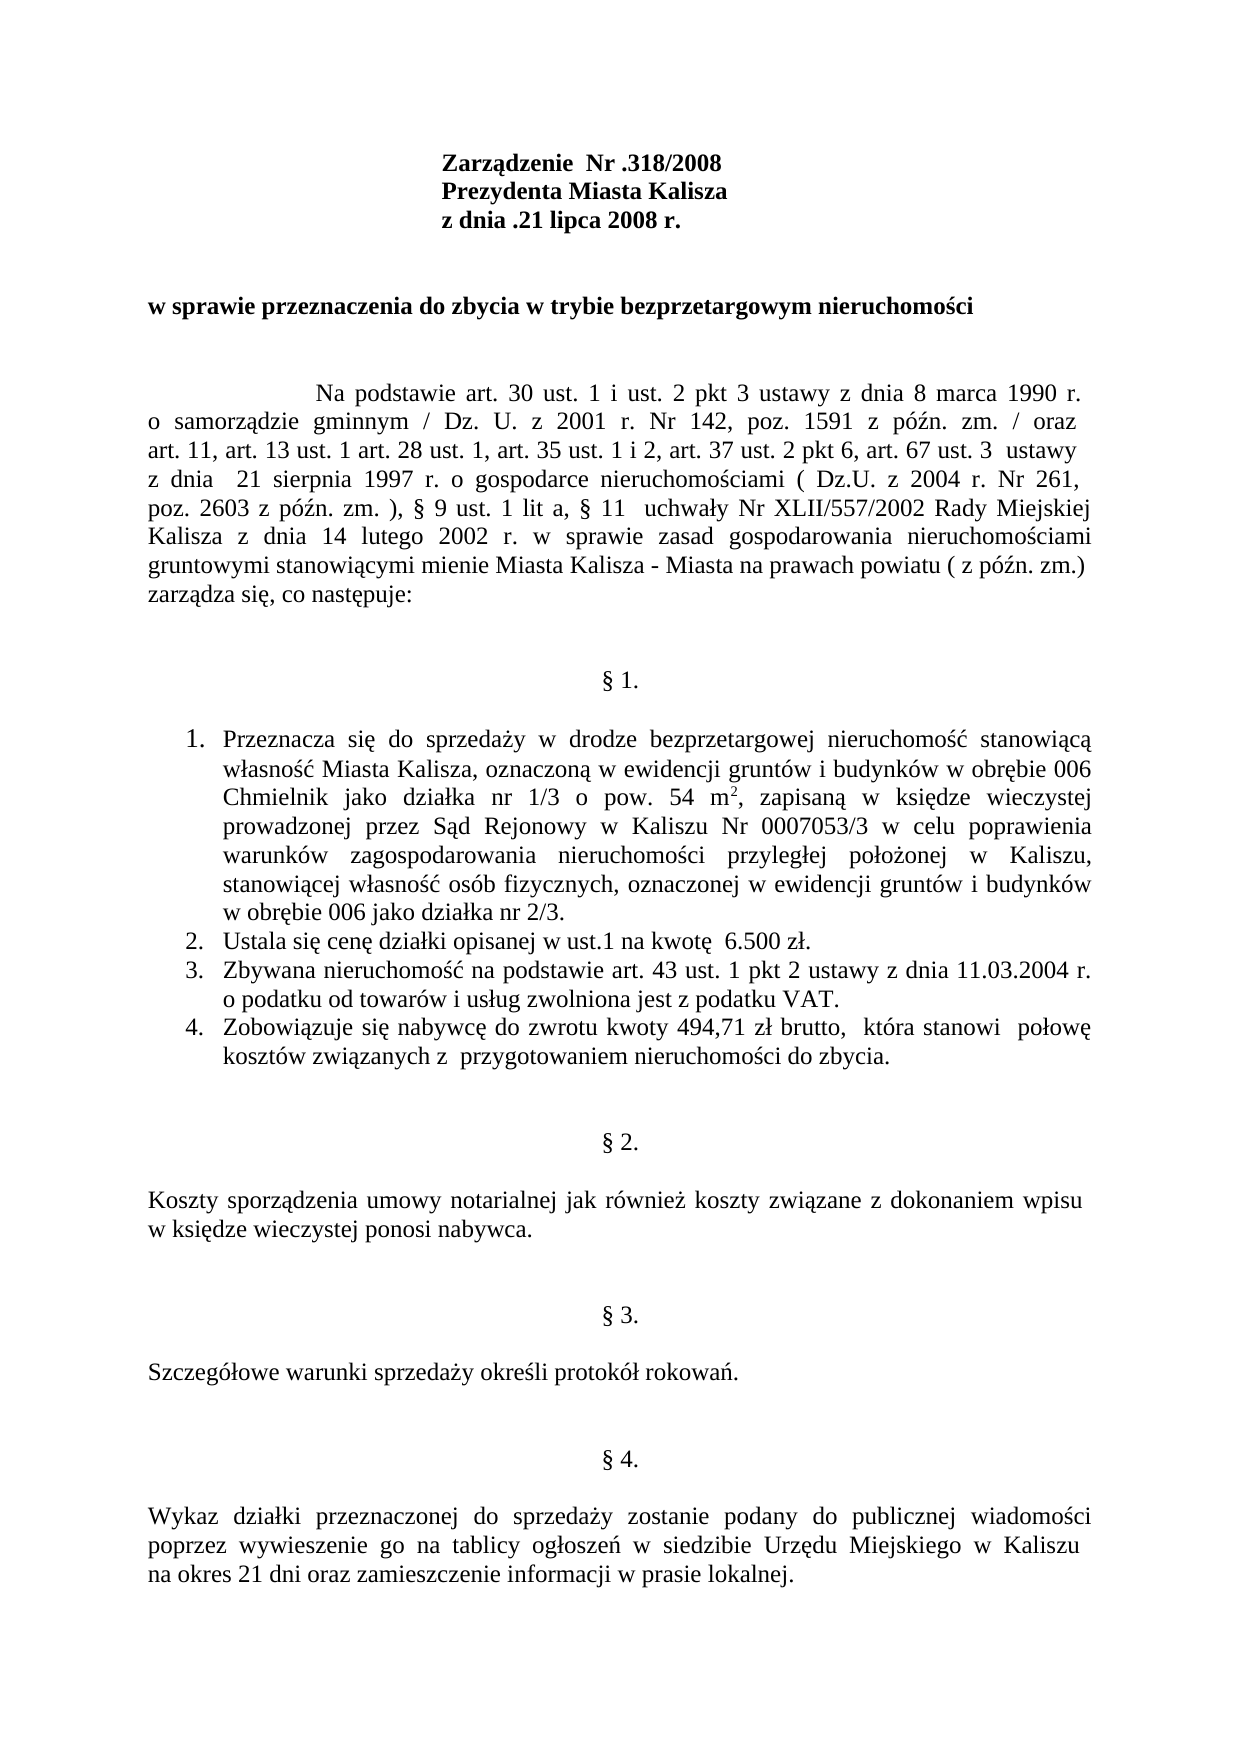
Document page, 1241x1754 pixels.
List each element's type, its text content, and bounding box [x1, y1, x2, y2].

list Zbywana nieruchomość na podstawie art. 43 ust. 1 pkt 2 ustawy z dnia 11.03.2004 r. o podatku od towarów i usług zwolniona jest z podatku VAT. [185, 955, 1092, 1012]
list Ustala się cenę działki opisanej w ust.1 na kwotę 6.500 zł. [185, 926, 1092, 955]
text z dnia .21 lipca 2008 r. [148, 205, 1092, 234]
text Koszty sporządzenia umowy notarialnej jak również koszty związane z dokonaniem wpisu w księdze wieczystej ponosi nabywca. [148, 1185, 1092, 1242]
text Szczegółowe warunki sprzedaży określi protokół rokowań. [148, 1357, 1092, 1386]
text Wykaz działki przeznaczonej do sprzedaży zostanie podany do publicznej wiadomości poprzez wywieszenie go na tablicy ogłoszeń w siedzibie Urzędu Miejskiego w Kaliszu na okres 21 dni oraz zamieszczenie informacji w prasie lokalnej. [148, 1501, 1092, 1587]
text Na podstawie art. 30 ust. 1 i ust. 2 pkt 3 ustawy z dnia 8 marca 1990 r. o samorządzie gminnym / Dz. U. z 2001 r. Nr 142, poz. 1591 z późn. zm. / oraz art. 11, art. 13 ust. 1 art. 28 ust. 1, art. 35 ust. 1 i 2, art. 37 ust. 2 pkt 6, art. 67 ust. 3 ustawy z dnia 21 sierpnia 1997 r. o gospodarce nieruchomościami ( Dz.U. z 2004 r. Nr 261, poz. 2603 z późn. zm. ), § 9 ust. 1 lit a, § 11 uchwały Nr XLII/557/2002 Rady Miejskiej Kalisza z dnia 14 lutego 2002 r. w sprawie zasad gospodarowania nieruchomościami gruntowymi stanowiącymi mienie Miasta Kalisza - Miasta na prawach powiatu ( z późn. zm.) [148, 378, 1092, 579]
text § 1. [148, 665, 1092, 694]
list Zobowiązuje się nabywcę do zwrotu kwoty 494,71 zł brutto, która stanowi połowę kosztów związanych z przygotowaniem nieruchomości do zbycia. [185, 1012, 1092, 1070]
text Zarządzenie Nr .318/2008 [148, 148, 1092, 176]
text § 3. [148, 1300, 1092, 1329]
text § 4. [148, 1444, 1092, 1472]
text zarządza się, co następuje: [148, 579, 1092, 608]
text w sprawie przeznaczenia do zbycia w trybie bezprzetargowym nieruchomości [148, 291, 1092, 320]
list Przeznacza się do sprzedaży w drodze bezprzetargowej nieruchomość stanowiącą własność Miasta Kalisza, oznaczoną w ewidencji gruntów i budynków w obrębie 006 Chmielnik jako działka nr 1/3 o pow. 54 m2, zapisaną w księdze wieczystej prowadzonej przez Sąd Rejonowy w Kaliszu Nr 0007053/3 w celu poprawienia warunków zagospodarowania nieruchomości przyległej położonej w Kaliszu, stanowiącej własność osób fizycznych, oznaczonej w ewidencji gruntów i budynków w obrębie 006 jako działka nr 2/3. [185, 723, 1092, 926]
text § 2. [148, 1127, 1092, 1156]
text Prezydenta Miasta Kalisza [148, 176, 1092, 205]
